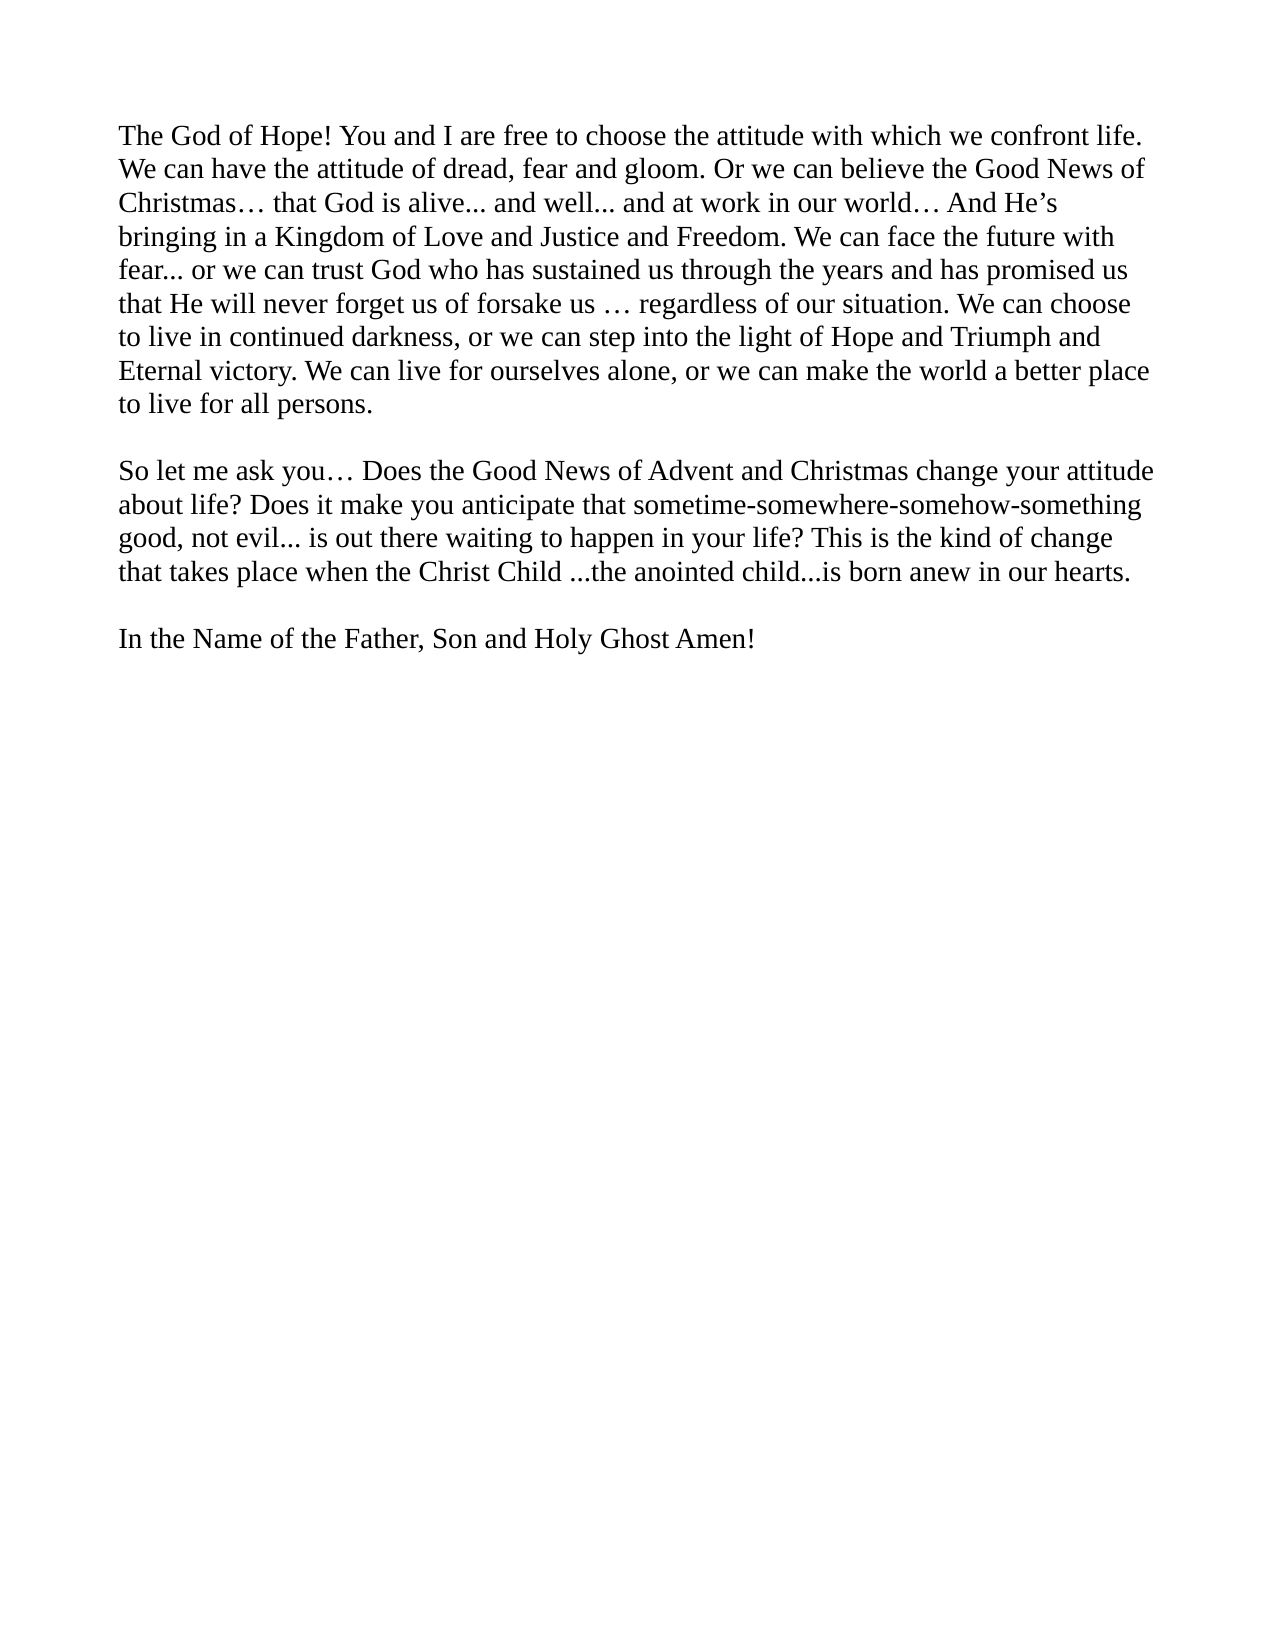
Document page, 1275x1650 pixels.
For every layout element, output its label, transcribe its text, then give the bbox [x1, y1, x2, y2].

text In the Name of the Father, Son and Holy Ghost Amen! [118, 621, 1157, 655]
text The God of Hope! You and I are free to choose the attitude with which we confront life. We can have the attitude of dread, fear and gloom. Or we can believe the Good News of Christmas… that God is alive... and well... and at work in our world… And He’s bringing in a Kingdom of Love and Justice and Freedom. We can face the future with fear... or we can trust God who has sustained us through the years and has promised us that He will never forget us of forsake us … regardless of our situation. We can choose to live in continued darkness, or we can step into the light of Hope and Triumph and Eternal victory. We can live for ourselves alone, or we can make the world a better place to live for all persons. [118, 118, 1157, 420]
text So let me ask you… Does the Good News of Advent and Christmas change your attitude about life? Does it make you anticipate that sometime-somewhere-somehow-something good, not evil... is out there waiting to happen in your life? This is the kind of change that takes place when the Christ Child ...the anointed child...is born anew in our hearts. [118, 453, 1157, 588]
